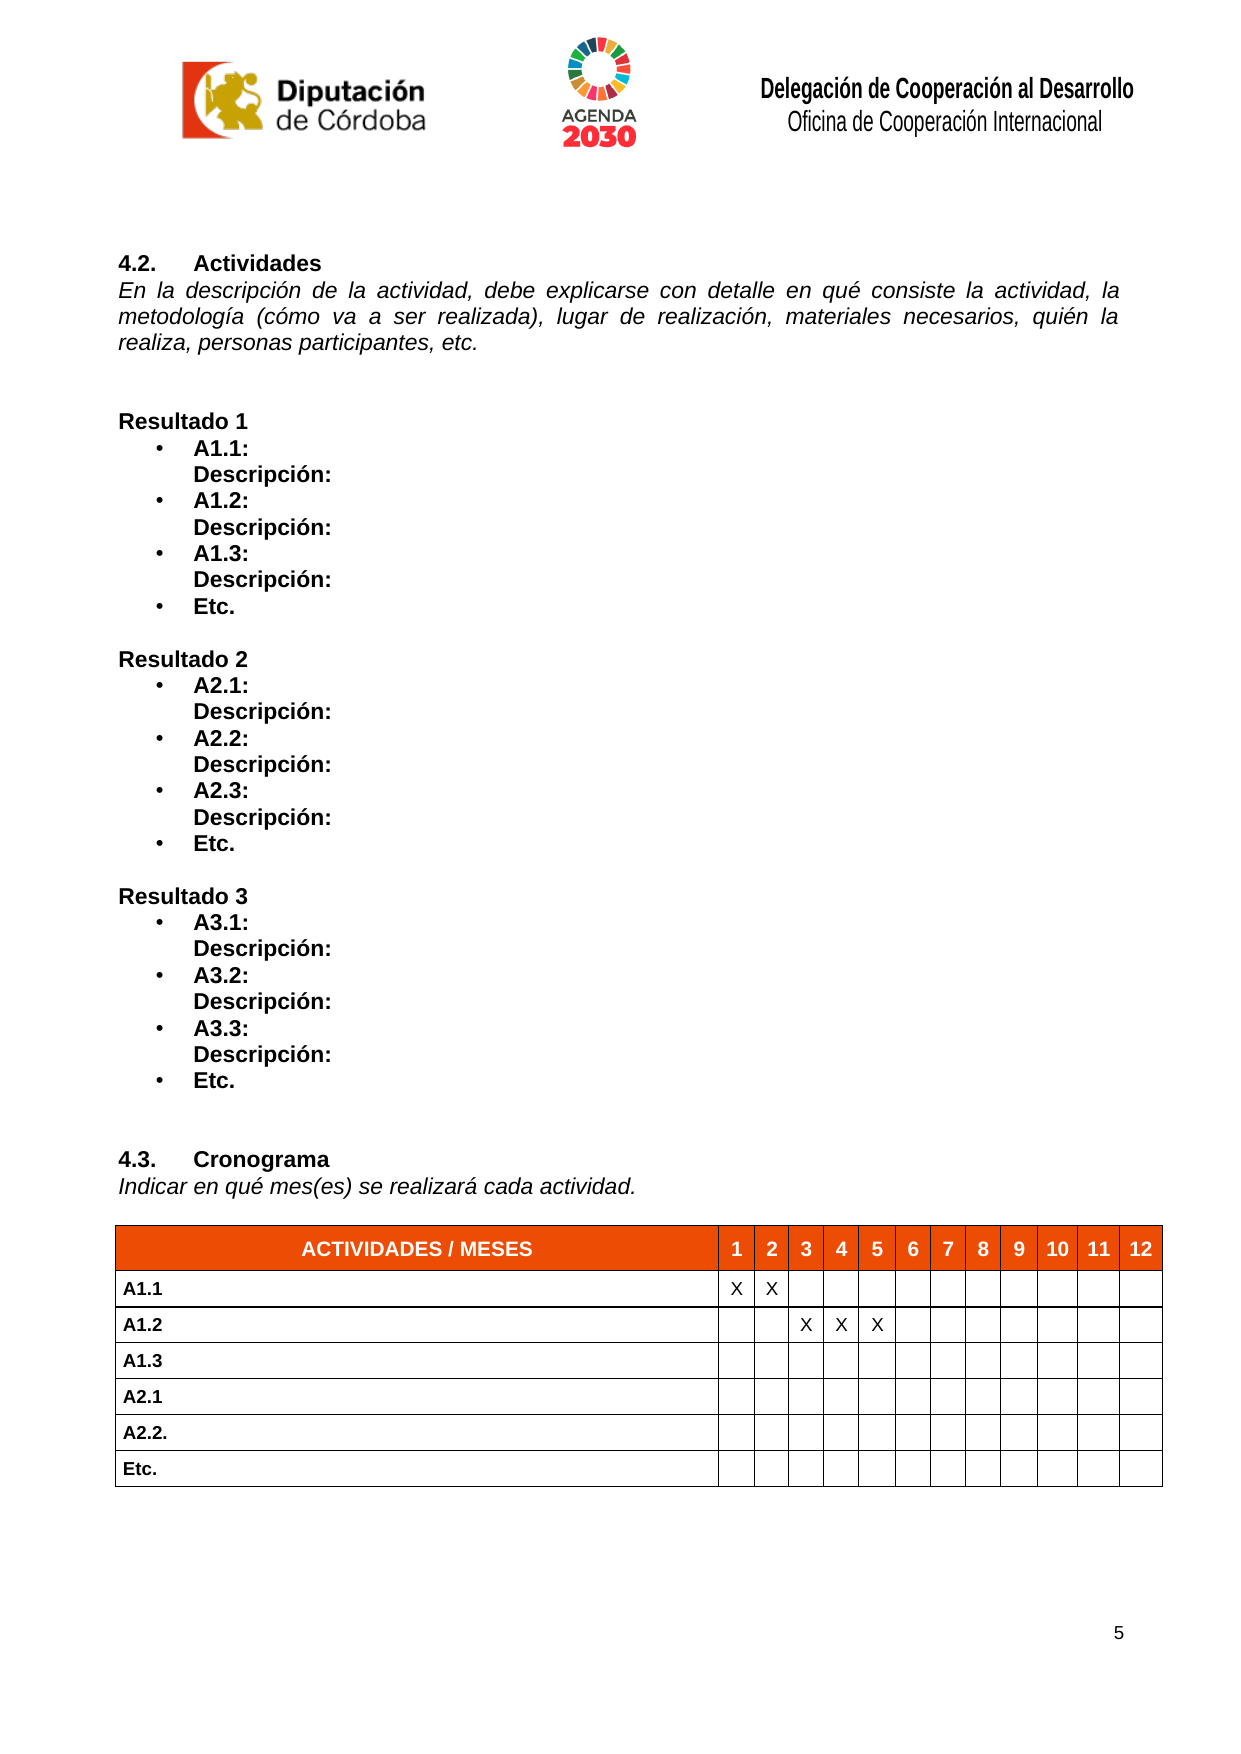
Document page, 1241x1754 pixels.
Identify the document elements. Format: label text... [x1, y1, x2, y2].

table_cell [1001, 1451, 1037, 1486]
table_header 6 [896, 1226, 930, 1270]
table_cell [824, 1379, 858, 1414]
table_header 1 [719, 1226, 754, 1270]
list Descripción: [156, 751, 1122, 777]
text Indicar en qué mes(es) se realizará cada actividad. [118, 1173, 1122, 1199]
table_cell [896, 1308, 930, 1342]
table_cell [824, 1451, 858, 1486]
table_cell [1078, 1379, 1119, 1414]
table_header ACTIVIDADES / MESES [116, 1226, 718, 1270]
list A2.1: [156, 672, 1122, 698]
list Cronograma [118, 1146, 1122, 1173]
list A1.2: [156, 487, 1122, 514]
table_cell X [789, 1308, 823, 1342]
table_cell [859, 1379, 895, 1414]
list Descripción: [156, 1041, 1122, 1067]
table_cell [896, 1379, 930, 1414]
table_cell [896, 1415, 930, 1450]
table_cell [1038, 1379, 1077, 1414]
table_cell X [859, 1308, 895, 1342]
table_cell [859, 1271, 895, 1306]
table_cell [1038, 1451, 1077, 1486]
text Resultado 2 [118, 646, 1122, 672]
text En la descripción de la actividad, debe explicarse con detalle en qué consiste la actividad, la metodología (cómo va a ser realizada), lugar de realización, materiales necesarios, quién la realiza, personas participantes, etc. [118, 277, 1122, 356]
table_cell [755, 1308, 788, 1342]
table_cell [896, 1343, 930, 1378]
table_header 10 [1038, 1226, 1077, 1270]
table_cell A1.3 [116, 1343, 718, 1378]
table_cell [1038, 1271, 1077, 1306]
table_cell [1078, 1451, 1119, 1486]
table_cell [1038, 1415, 1077, 1450]
list A1.3: [156, 540, 1122, 566]
list Descripción: [156, 935, 1122, 962]
list Etc. [156, 593, 1122, 619]
table_header 9 [1001, 1226, 1037, 1270]
table_cell [1120, 1379, 1162, 1414]
table_cell [789, 1415, 823, 1450]
table_cell [719, 1379, 754, 1414]
list Descripción: [156, 514, 1122, 540]
table_cell [1038, 1308, 1077, 1342]
table_cell A1.2 [116, 1308, 718, 1342]
table_cell [789, 1451, 823, 1486]
table_cell [719, 1415, 754, 1450]
table_cell [1001, 1379, 1037, 1414]
table_cell [755, 1379, 788, 1414]
list Etc. [156, 830, 1122, 856]
table_cell [966, 1415, 1000, 1450]
table_cell [1120, 1271, 1162, 1306]
table_cell [1001, 1415, 1037, 1450]
table_cell [859, 1343, 895, 1378]
list A1.1: [156, 435, 1122, 461]
list A3.3: [156, 1014, 1122, 1041]
table_cell [1120, 1308, 1162, 1342]
table_cell [859, 1415, 895, 1450]
table_cell [1001, 1308, 1037, 1342]
table_cell [896, 1451, 930, 1486]
table_cell [931, 1343, 965, 1378]
table_header 12 [1120, 1226, 1162, 1270]
table_cell [1078, 1271, 1119, 1306]
table_header 2 [755, 1226, 788, 1270]
picture [548, 22, 650, 158]
table_cell [719, 1451, 754, 1486]
table_cell X [719, 1271, 754, 1306]
table_header 11 [1078, 1226, 1119, 1270]
table_cell [966, 1271, 1000, 1306]
table_cell [824, 1271, 858, 1306]
table_cell [859, 1451, 895, 1486]
table_cell [966, 1379, 1000, 1414]
table_cell [719, 1343, 754, 1378]
list A3.1: [156, 909, 1122, 935]
table_header 8 [966, 1226, 1000, 1270]
table_cell X [755, 1271, 788, 1306]
picture [159, 55, 450, 147]
list Descripción: [156, 698, 1122, 724]
table_header 3 [789, 1226, 823, 1270]
table_cell [755, 1343, 788, 1378]
table_cell Etc. [116, 1451, 718, 1486]
list Descripción: [156, 461, 1122, 487]
table_cell [1120, 1451, 1162, 1486]
list Descripción: [156, 566, 1122, 593]
text Resultado 3 [118, 883, 1122, 909]
list Descripción: [156, 988, 1122, 1014]
table_cell [1078, 1343, 1119, 1378]
table_cell [824, 1415, 858, 1450]
table_cell [931, 1271, 965, 1306]
list Descripción: [156, 804, 1122, 830]
list A2.3: [156, 777, 1122, 804]
table_cell [1078, 1415, 1119, 1450]
list Actividades [118, 250, 1122, 277]
table_cell [1120, 1415, 1162, 1450]
table_header 5 [859, 1226, 895, 1270]
table_header 4 [824, 1226, 858, 1270]
table_cell [966, 1308, 1000, 1342]
table_cell [931, 1415, 965, 1450]
table_cell [896, 1271, 930, 1306]
text Resultado 1 [118, 408, 1122, 435]
table_cell A2.1 [116, 1379, 718, 1414]
table_cell [966, 1343, 1000, 1378]
table_cell [789, 1271, 823, 1306]
table_cell [931, 1308, 965, 1342]
list Etc. [156, 1067, 1122, 1093]
table_cell [719, 1308, 754, 1342]
table_cell [1001, 1343, 1037, 1378]
table_cell [1078, 1308, 1119, 1342]
table_header 7 [931, 1226, 965, 1270]
table_cell [755, 1415, 788, 1450]
table_cell [789, 1379, 823, 1414]
table_cell [1001, 1271, 1037, 1306]
table_cell [966, 1451, 1000, 1486]
list A2.2: [156, 724, 1122, 751]
table_cell [824, 1343, 858, 1378]
table_cell [789, 1343, 823, 1378]
list A3.2: [156, 962, 1122, 988]
table_cell A1.1 [116, 1271, 718, 1306]
table_cell [755, 1451, 788, 1486]
table_cell [1038, 1343, 1077, 1378]
table_cell [931, 1451, 965, 1486]
table_cell A2.2. [116, 1415, 718, 1450]
table_cell [1120, 1343, 1162, 1378]
table_cell [931, 1379, 965, 1414]
table_cell X [824, 1308, 858, 1342]
